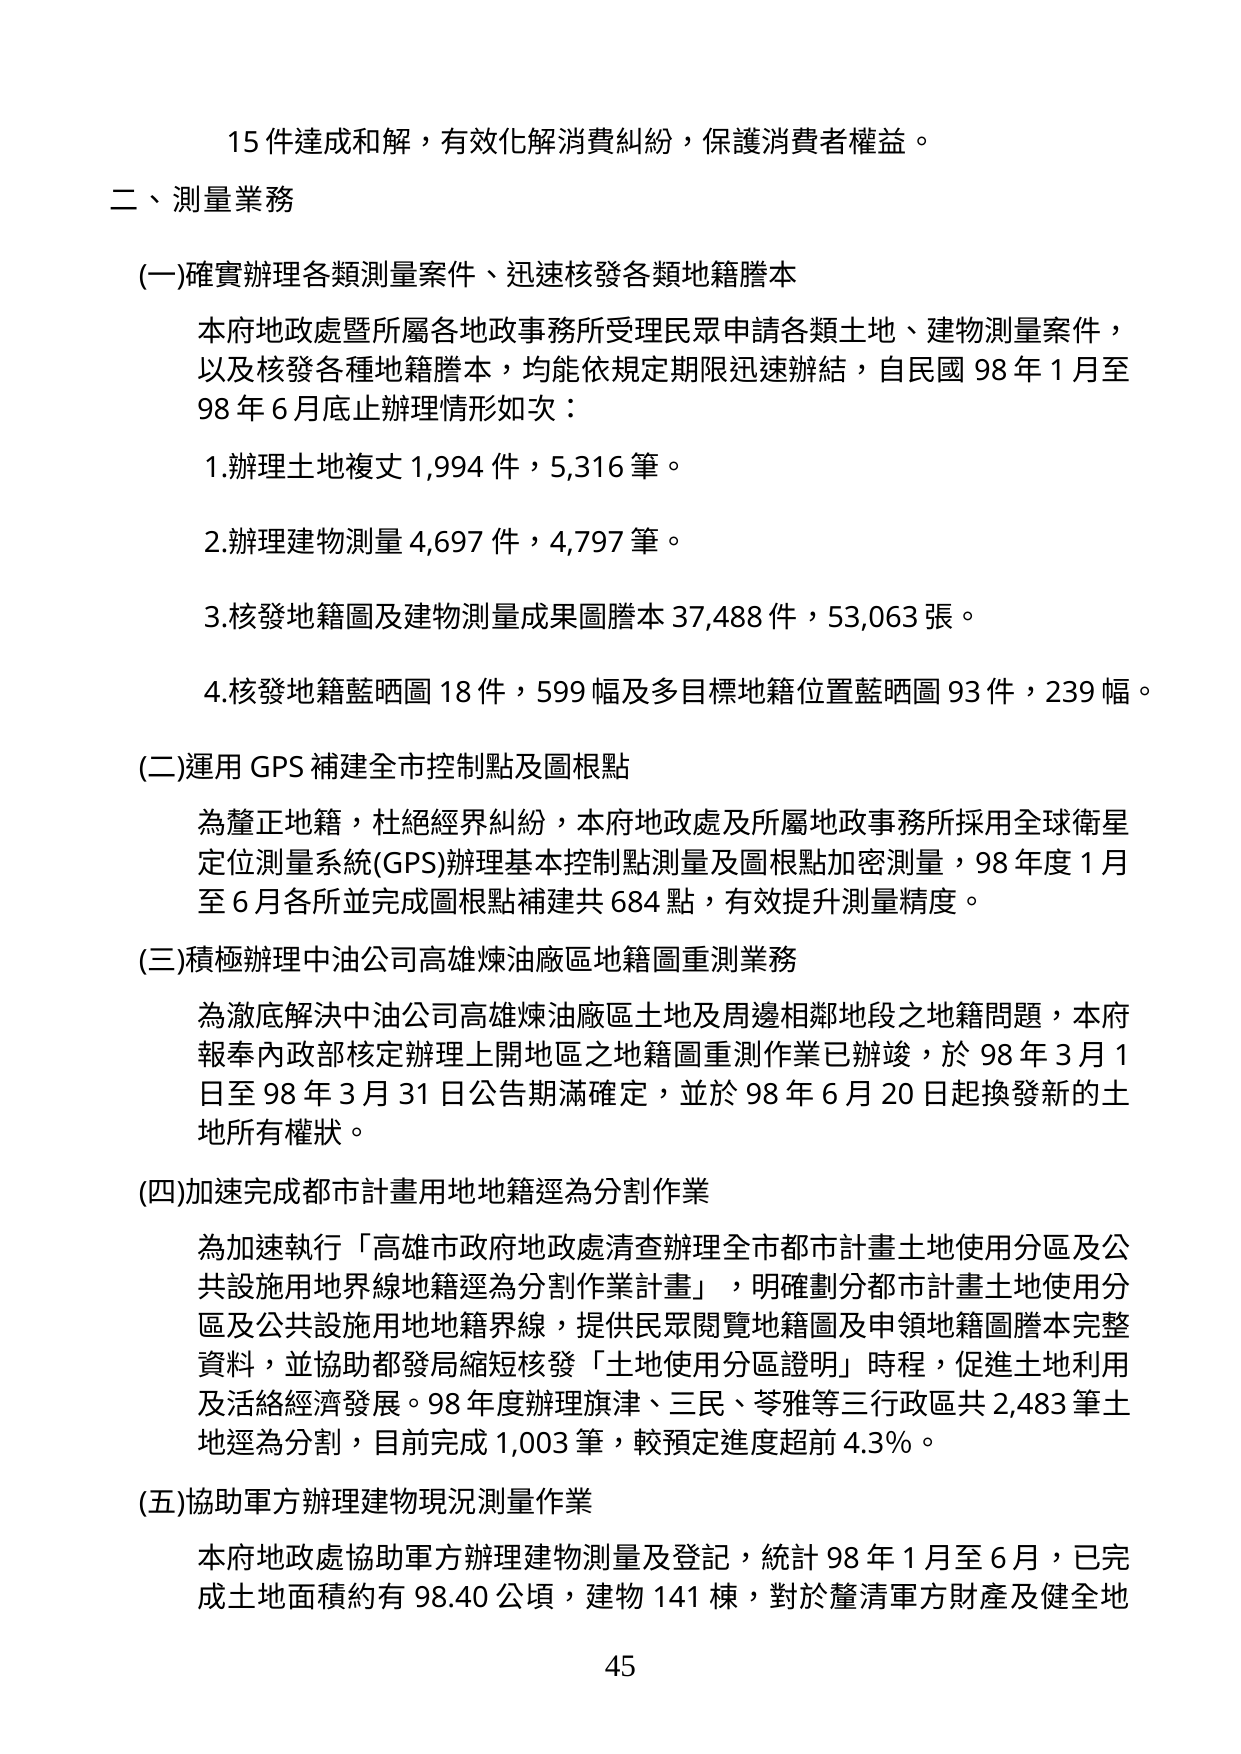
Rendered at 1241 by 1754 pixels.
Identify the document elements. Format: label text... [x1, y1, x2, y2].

text 本府地政處積極協處成屋仲介消費爭議，促請業者妥適處理，主動檢查業者執業情形，98年1月至6月協處成屋仲介消費爭議申訴案30件，15件達成和解，有效化解消費糾紛，保護消費者權益。 [226, 121, 1131, 160]
text 二、測量業務 [109, 160, 1131, 235]
text (五)協助軍方辦理建物現況測量作業 [138, 1462, 1131, 1537]
text 3.核發地籍圖及建物測量成果圖謄本37,488件，53,063張。 [204, 578, 1131, 653]
text 本府地政處暨所屬各地政事務所受理民眾申請各類土地、建物測量案件，以及核發各種地籍謄本，均能依規定期限迅速辦結，自民國98年1月至98年6月底止辦理情形如次： [197, 310, 1131, 428]
text 為澈底解決中油公司高雄煉油廠區土地及周邊相鄰地段之地籍問題，本府報奉內政部核定辦理上開地區之地籍圖重測作業已辦竣，於98年3月1日至98年3月31日公告期滿確定，並於98年6月20日起換發新的土地所有權狀。 [197, 995, 1131, 1152]
text 為加速執行「高雄市政府地政處清查辦理全市都市計畫土地使用分區及公共設施用地界線地籍逕為分割作業計畫」，明確劃分都市計畫土地使用分區及公共設施用地地籍界線，提供民眾閱覽地籍圖及申領地籍圖謄本完整資料，並協助都發局縮短核發「土地使用分區證明」時程，促進土地利用及活絡經濟發展。98年度辦理旗津、三民、苓雅等三行政區共2,483筆土地逕為分割，目前完成1,003筆，較預定進度超前4.3％。 [197, 1227, 1131, 1462]
text (二)運用GPS補建全市控制點及圖根點 [138, 728, 1131, 803]
text (一)確實辦理各類測量案件、迅速核發各類地籍謄本 [138, 235, 1131, 310]
text 1.辦理土地複丈1,994 件，5,316筆。 [204, 428, 1131, 503]
text 2.辦理建物測量4,697 件，4,797筆。 [204, 503, 1131, 578]
text 4.核發地籍藍晒圖18件，599幅及多目標地籍位置藍晒圖93件，239幅。 [204, 653, 1131, 728]
text (四)加速完成都市計畫用地地籍逕為分割作業 [138, 1152, 1131, 1227]
text 為釐正地籍，杜絕經界糾紛，本府地政處及所屬地政事務所採用全球衛星定位測量系統(GPS)辦理基本控制點測量及圖根點加密測量，98年度1月至6月各所並完成圖根點補建共684點，有效提升測量精度。 [197, 803, 1131, 920]
text 本府地政處協助軍方辦理建物測量及登記，統計98年1月至6月，已完成土地面積約有98.40公頃，建物141棟，對於釐清軍方財產及健全地 [197, 1537, 1131, 1615]
text (三)積極辦理中油公司高雄煉油廠區地籍圖重測業務 [138, 920, 1131, 995]
